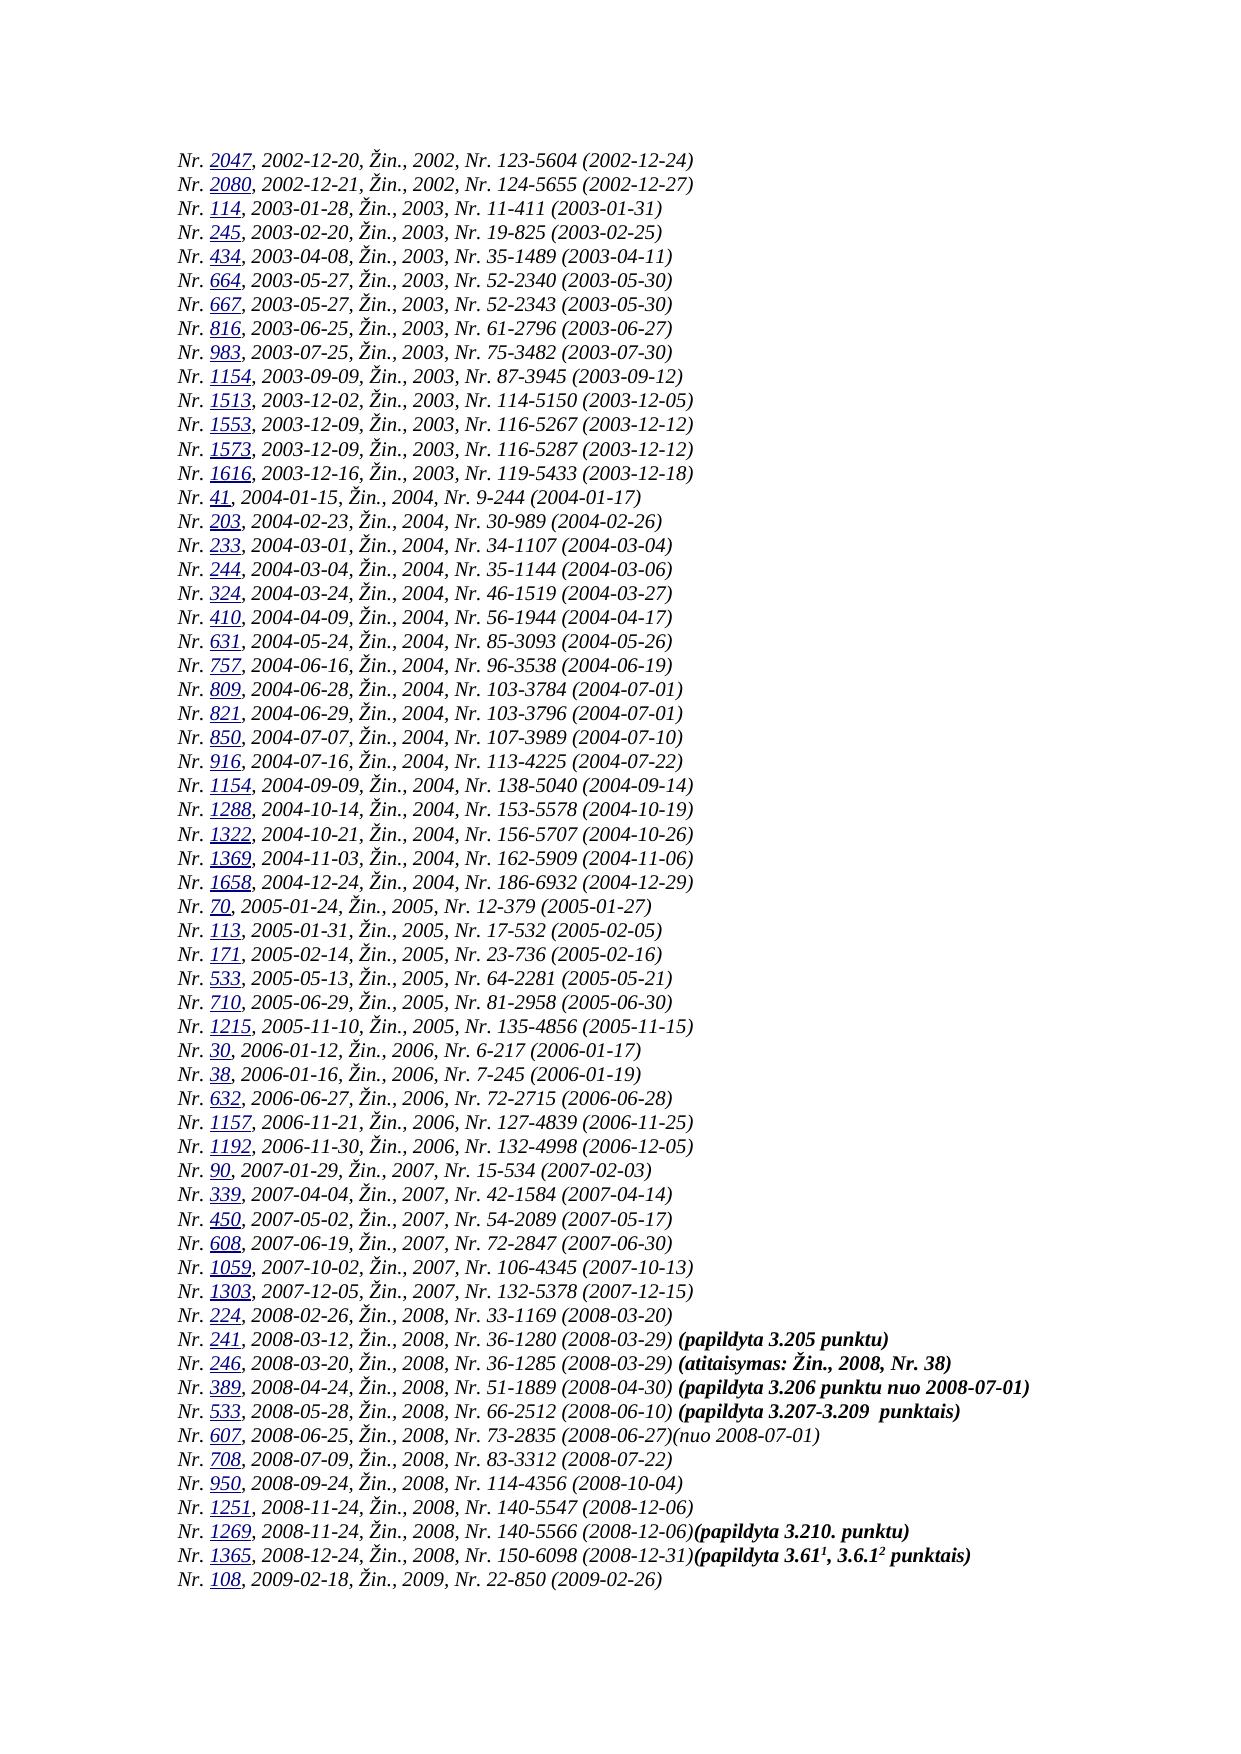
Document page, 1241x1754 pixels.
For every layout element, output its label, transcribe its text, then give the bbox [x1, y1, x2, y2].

text Nr. 631, 2004-05-24, Žin., 2004, Nr. 85-3093 (2004-05-26) [177, 629, 1122, 653]
text Nr. 389, 2008-04-24, Žin., 2008, Nr. 51-1889 (2008-04-30) (papildyta 3.206 punktu nuo 2008-07-01) [177, 1375, 1122, 1399]
text Nr. 809, 2004-06-28, Žin., 2004, Nr. 103-3784 (2004-07-01) [177, 677, 1122, 701]
text Nr. 1553, 2003-12-09, Žin., 2003, Nr. 116-5267 (2003-12-12) [177, 412, 1122, 436]
text Nr. 816, 2003-06-25, Žin., 2003, Nr. 61-2796 (2003-06-27) [177, 316, 1122, 340]
text Nr. 1059, 2007-10-02, Žin., 2007, Nr. 106-4345 (2007-10-13) [177, 1254, 1122, 1279]
text Nr. 450, 2007-05-02, Žin., 2007, Nr. 54-2089 (2007-05-17) [177, 1206, 1122, 1231]
text Nr. 1157, 2006-11-21, Žin., 2006, Nr. 127-4839 (2006-11-25) [177, 1110, 1122, 1134]
text Nr. 632, 2006-06-27, Žin., 2006, Nr. 72-2715 (2006-06-28) [177, 1086, 1122, 1110]
text Nr. 1658, 2004-12-24, Žin., 2004, Nr. 186-6932 (2004-12-29) [177, 869, 1122, 894]
text Nr. 533, 2005-05-13, Žin., 2005, Nr. 64-2281 (2005-05-21) [177, 966, 1122, 990]
text Nr. 434, 2003-04-08, Žin., 2003, Nr. 35-1489 (2003-04-11) [177, 244, 1122, 268]
text Nr. 41, 2004-01-15, Žin., 2004, Nr. 9-244 (2004-01-17) [177, 484, 1122, 509]
text Nr. 1616, 2003-12-16, Žin., 2003, Nr. 119-5433 (2003-12-18) [177, 461, 1122, 484]
text Nr. 245, 2003-02-20, Žin., 2003, Nr. 19-825 (2003-02-25) [177, 220, 1122, 244]
text Nr. 70, 2005-01-24, Žin., 2005, Nr. 12-379 (2005-01-27) [177, 894, 1122, 918]
text Nr. 821, 2004-06-29, Žin., 2004, Nr. 103-3796 (2004-07-01) [177, 701, 1122, 725]
text Nr. 1322, 2004-10-21, Žin., 2004, Nr. 156-5707 (2004-10-26) [177, 821, 1122, 846]
text Nr. 664, 2003-05-27, Žin., 2003, Nr. 52-2340 (2003-05-30) [177, 268, 1122, 292]
text Nr. 1192, 2006-11-30, Žin., 2006, Nr. 132-4998 (2006-12-05) [177, 1134, 1122, 1158]
text Nr. 90, 2007-01-29, Žin., 2007, Nr. 15-534 (2007-02-03) [177, 1158, 1122, 1182]
text Nr. 710, 2005-06-29, Žin., 2005, Nr. 81-2958 (2005-06-30) [177, 990, 1122, 1014]
text Nr. 916, 2004-07-16, Žin., 2004, Nr. 113-4225 (2004-07-22) [177, 749, 1122, 773]
text Nr. 324, 2004-03-24, Žin., 2004, Nr. 46-1519 (2004-03-27) [177, 581, 1122, 605]
text Nr. 757, 2004-06-16, Žin., 2004, Nr. 96-3538 (2004-06-19) [177, 653, 1122, 677]
text Nr. 113, 2005-01-31, Žin., 2005, Nr. 17-532 (2005-02-05) [177, 918, 1122, 942]
text Nr. 1269, 2008-11-24, Žin., 2008, Nr. 140-5566 (2008-12-06)(papildyta 3.210. punktu) [177, 1519, 1122, 1543]
text Nr. 244, 2004-03-04, Žin., 2004, Nr. 35-1144 (2004-03-06) [177, 557, 1122, 581]
text Nr. 224, 2008-02-26, Žin., 2008, Nr. 33-1169 (2008-03-20) [177, 1303, 1122, 1327]
text Nr. 203, 2004-02-23, Žin., 2004, Nr. 30-989 (2004-02-26) [177, 509, 1122, 533]
text Nr. 1154, 2004-09-09, Žin., 2004, Nr. 138-5040 (2004-09-14) [177, 773, 1122, 797]
text Nr. 410, 2004-04-09, Žin., 2004, Nr. 56-1944 (2004-04-17) [177, 605, 1122, 629]
text Nr. 1513, 2003-12-02, Žin., 2003, Nr. 114-5150 (2003-12-05) [177, 388, 1122, 412]
text Nr. 608, 2007-06-19, Žin., 2007, Nr. 72-2847 (2007-06-30) [177, 1231, 1122, 1254]
text Nr. 1251, 2008-11-24, Žin., 2008, Nr. 140-5547 (2008-12-06) [177, 1495, 1122, 1519]
text Nr. 171, 2005-02-14, Žin., 2005, Nr. 23-736 (2005-02-16) [177, 942, 1122, 966]
text Nr. 708, 2008-07-09, Žin., 2008, Nr. 83-3312 (2008-07-22) [177, 1447, 1122, 1471]
text Nr. 30, 2006-01-12, Žin., 2006, Nr. 6-217 (2006-01-17) [177, 1038, 1122, 1062]
text Nr. 1303, 2007-12-05, Žin., 2007, Nr. 132-5378 (2007-12-15) [177, 1279, 1122, 1303]
text Nr. 241, 2008-03-12, Žin., 2008, Nr. 36-1280 (2008-03-29) (papildyta 3.205 punktu) [177, 1327, 1122, 1351]
text Nr. 1365, 2008-12-24, Žin., 2008, Nr. 150-6098 (2008-12-31)(papildyta 3.611, 3.6.12 punktais) [177, 1543, 1122, 1567]
text Nr. 339, 2007-04-04, Žin., 2007, Nr. 42-1584 (2007-04-14) [177, 1182, 1122, 1206]
text Nr. 1154, 2003-09-09, Žin., 2003, Nr. 87-3945 (2003-09-12) [177, 364, 1122, 388]
text Nr. 108, 2009-02-18, Žin., 2009, Nr. 22-850 (2009-02-26) [177, 1567, 1122, 1591]
text Nr. 2047, 2002-12-20, Žin., 2002, Nr. 123-5604 (2002-12-24) [177, 148, 1122, 172]
text Nr. 533, 2008-05-28, Žin., 2008, Nr. 66-2512 (2008-06-10) (papildyta 3.207-3.209 punktais) [177, 1399, 1122, 1423]
text Nr. 2080, 2002-12-21, Žin., 2002, Nr. 124-5655 (2002-12-27) [177, 172, 1122, 196]
text Nr. 114, 2003-01-28, Žin., 2003, Nr. 11-411 (2003-01-31) [177, 196, 1122, 220]
text Nr. 1215, 2005-11-10, Žin., 2005, Nr. 135-4856 (2005-11-15) [177, 1014, 1122, 1038]
text Nr. 983, 2003-07-25, Žin., 2003, Nr. 75-3482 (2003-07-30) [177, 340, 1122, 364]
text Nr. 1369, 2004-11-03, Žin., 2004, Nr. 162-5909 (2004-11-06) [177, 846, 1122, 869]
text Nr. 950, 2008-09-24, Žin., 2008, Nr. 114-4356 (2008-10-04) [177, 1471, 1122, 1495]
text Nr. 246, 2008-03-20, Žin., 2008, Nr. 36-1285 (2008-03-29) (atitaisymas: Žin., 2008, Nr. 38) [177, 1351, 1122, 1375]
text Nr. 1573, 2003-12-09, Žin., 2003, Nr. 116-5287 (2003-12-12) [177, 436, 1122, 461]
text Nr. 667, 2003-05-27, Žin., 2003, Nr. 52-2343 (2003-05-30) [177, 292, 1122, 316]
text Nr. 233, 2004-03-01, Žin., 2004, Nr. 34-1107 (2004-03-04) [177, 533, 1122, 557]
text Nr. 38, 2006-01-16, Žin., 2006, Nr. 7-245 (2006-01-19) [177, 1062, 1122, 1086]
text Nr. 607, 2008-06-25, Žin., 2008, Nr. 73-2835 (2008-06-27)(nuo 2008-07-01) [177, 1423, 1122, 1447]
text Nr. 1288, 2004-10-14, Žin., 2004, Nr. 153-5578 (2004-10-19) [177, 797, 1122, 821]
text Nr. 850, 2004-07-07, Žin., 2004, Nr. 107-3989 (2004-07-10) [177, 725, 1122, 749]
